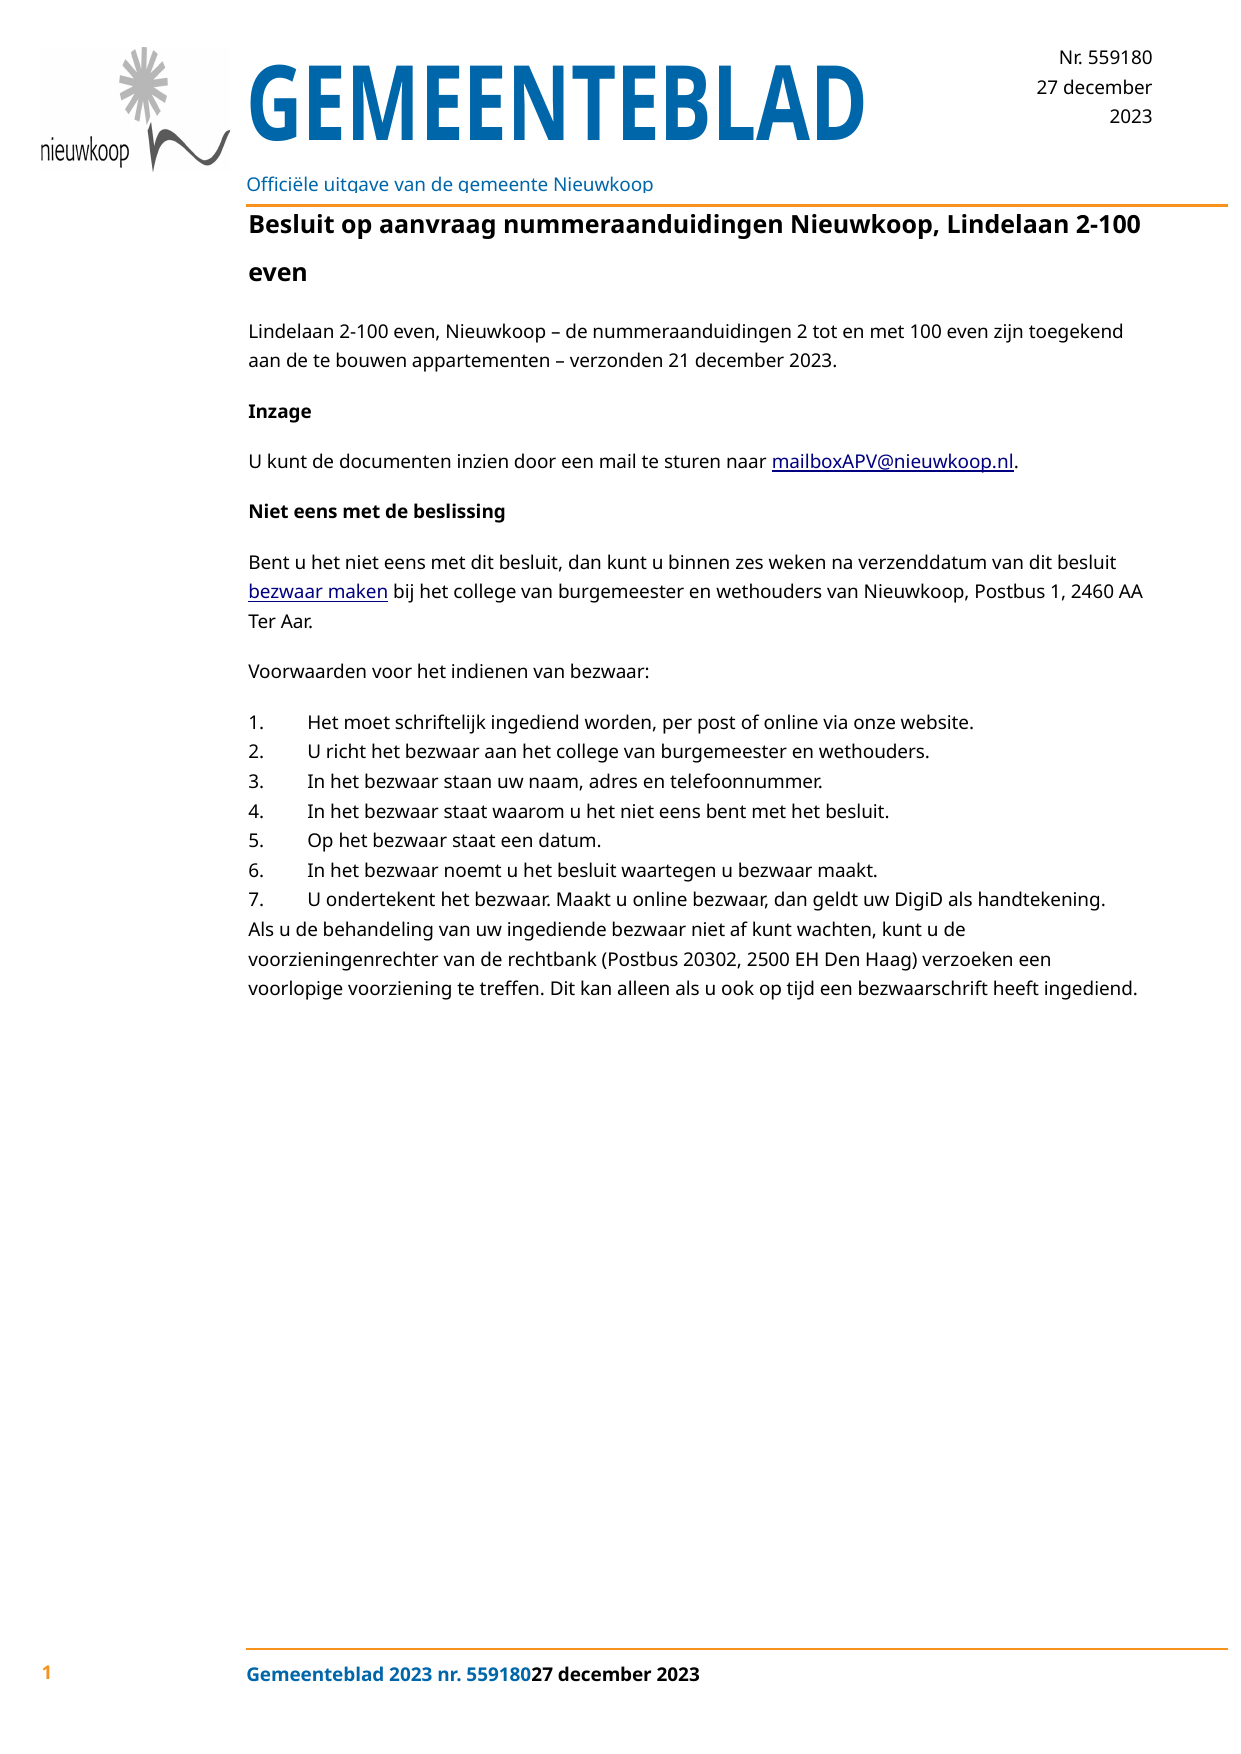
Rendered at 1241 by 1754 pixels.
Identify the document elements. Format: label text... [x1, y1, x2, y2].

list In het bezwaar staan uw naam, adres en telefoonnummer. [248, 768, 1152, 794]
text Niet eens met de beslissing [248, 499, 1152, 524]
text Lindelaan 2-100 even, Nieuwkoop – de nummeraanduidingen 2 tot en met 100 even zijn toegekend aan de te bouwen appartementen – verzonden 21 december 2023. [248, 318, 1152, 373]
list Het moet schriftelijk ingediend worden, per post of online via onze website. [248, 709, 1152, 735]
text Als u de behandeling van uw ingediende bezwaar niet af kunt wachten, kunt u de voorzieningenrechter van de rechtbank (Postbus 20302, 2500 EH Den Haag) verzoeken een voorlopige voorziening te treffen. Dit kan alleen als u ook op tijd een bezwaarschrift heeft ingediend. [248, 916, 1152, 1001]
text U kunt de documenten inzien door een mail te sturen naar mailboxAPV@nieuwkoop.nl. [248, 448, 1152, 474]
list Op het bezwaar staat een datum. [248, 827, 1152, 853]
text Bent u het niet eens met dit besluit, dan kunt u binnen zes weken na verzenddatum van dit besluit bezwaar maken bij het college van burgemeester en wethouders van Nieuwkoop, Postbus 1, 2460 AA Ter Aar. [248, 549, 1152, 634]
list U richt het bezwaar aan het college van burgemeester en wethouders. [248, 739, 1152, 764]
list U ondertekent het bezwaar. Maakt u online bezwaar, dan geldt uw DigiD als handtekening. [248, 887, 1152, 912]
text Voorwaarden voor het indienen van bezwaar: [248, 659, 1152, 684]
list In het bezwaar staat waarom u het niet eens bent met het besluit. [248, 798, 1152, 824]
text Besluit op aanvraag nummeraanduidingen Nieuwkoop, Lindelaan 2-100 even [248, 207, 1152, 288]
picture [41, 47, 231, 172]
list In het bezwaar noemt u het besluit waartegen u bezwaar maakt. [248, 857, 1152, 883]
text Inzage [248, 398, 1152, 424]
